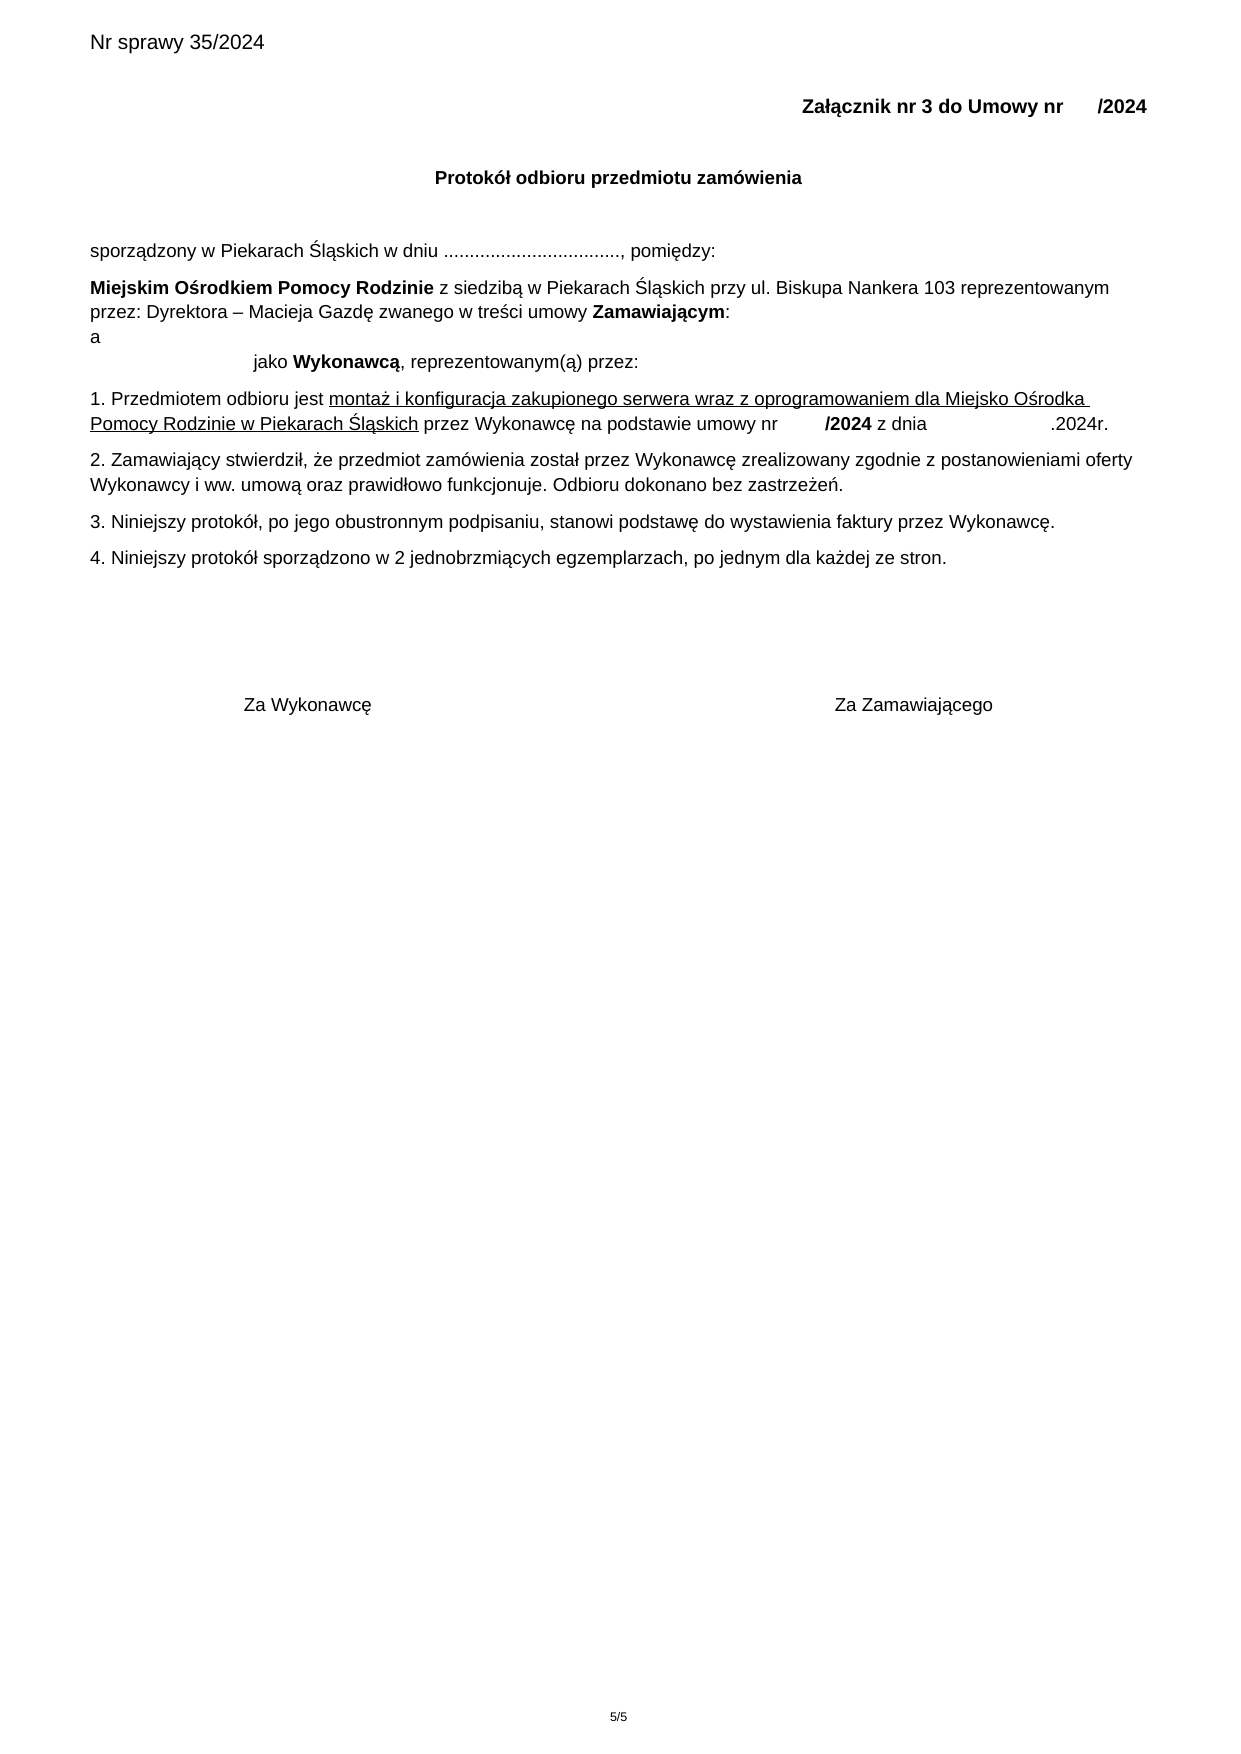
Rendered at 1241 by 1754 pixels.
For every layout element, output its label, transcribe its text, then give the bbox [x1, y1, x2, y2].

text 1. Przedmiotem odbioru jest montaż i konfiguracja zakupionego serwera wraz z oprogramowaniem dla Miejsko Ośrodka Pomocy Rodzinie w Piekarach Śląskich przez Wykonawcę na podstawie umowy nr /2024 z dnia .2024r. [90, 387, 1147, 434]
text Protokół odbioru przedmiotu zamówienia [90, 166, 1147, 188]
text 4. Niniejszy protokół sporządzono w 2 jednobrzmiących egzemplarzach, po jednym dla każdej ze stron. [90, 547, 1147, 569]
text Za Wykonawcę Za Zamawiającego [90, 694, 1147, 715]
text 2. Zamawiający stwierdził, że przedmiot zamówienia został przez Wykonawcę zrealizowany zgodnie z postanowieniami oferty Wykonawcy i ww. umową oraz prawidłowo funkcjonuje. Odbioru dokonano bez zastrzeżeń. [90, 449, 1147, 495]
text sporządzony w Piekarach Śląskich w dniu .................................., pomiędzy: [90, 240, 1147, 261]
text Załącznik nr 3 do Umowy nr /2024 [90, 95, 1147, 117]
text Miejskim Ośrodkiem Pomocy Rodzinie z siedzibą w Piekarach Śląskich przy ul. Biskupa Nankera 103 reprezentowanym przez: Dyrektora – Macieja Gazdę zwanego w treści umowy Zamawiającym: a jako Wykonawcą, reprezentowanym(ą) przez: [90, 276, 1147, 372]
text 3. Niniejszy protokół, po jego obustronnym podpisaniu, stanowi podstawę do wystawienia faktury przez Wykonawcę. [90, 510, 1147, 532]
